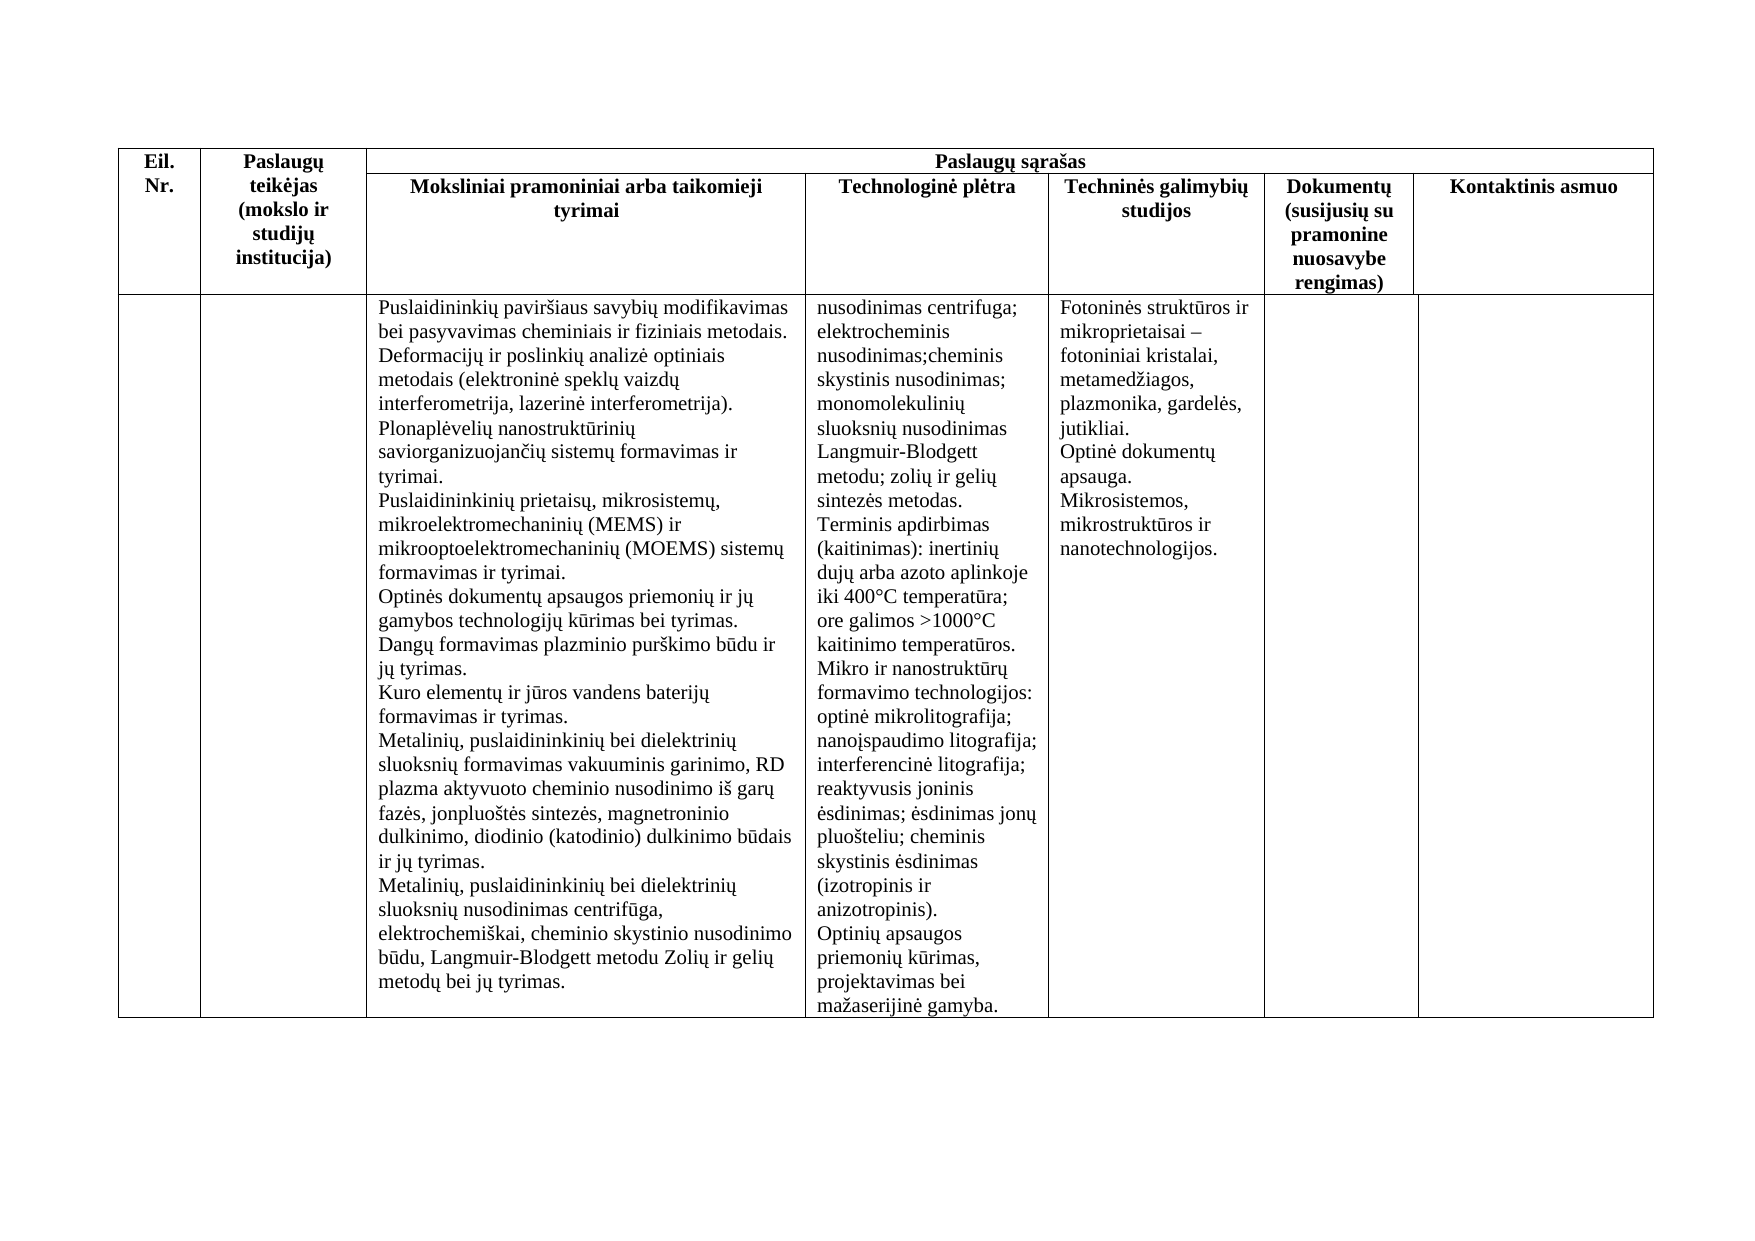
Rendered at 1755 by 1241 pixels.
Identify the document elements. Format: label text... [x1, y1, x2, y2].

table_cell Puslaidininkių paviršiaus savybių modifikavimas bei pasyvavimas cheminiais ir fiziniais metodais. Deformacijų ir poslinkių analizė optiniais metodais (elektroninė speklų vaizdų interferometrija, lazerinė interferometrija). Plonaplėvelių nanostruktūrinių saviorganizuojančių sistemų formavimas ir tyrimai. Puslaidininkinių prietaisų, mikrosistemų, mikroelektromechaninių (MEMS) ir mikrooptoelektromechaninių (MOEMS) sistemų formavimas ir tyrimai. Optinės dokumentų apsaugos priemonių ir jų gamybos technologijų kūrimas bei tyrimas. Dangų formavimas plazminio purškimo būdu ir jų tyrimas. Kuro elementų ir jūros vandens baterijų formavimas ir tyrimas. Metalinių, puslaidininkinių bei dielektrinių sluoksnių formavimas vakuuminis garinimo, RD plazma aktyvuoto cheminio nusodinimo iš garų fazės, jonpluoštės sintezės, magnetroninio dulkinimo, diodinio (katodinio) dulkinimo būdais ir jų tyrimas. Metalinių, puslaidininkinių bei dielektrinių sluoksnių nusodinimas centrifūga, elektrochemiškai, cheminio skystinio nusodinimo būdu, Langmuir-Blodgett metodu Zolių ir gelių metodų bei jų tyrimas. [367, 295, 805, 1017]
table_cell Techninės galimybių studijos [1049, 174, 1264, 294]
table_cell [119, 295, 200, 1017]
table_cell Dokumentų (susijusių su pramonine nuosavybe rengimas) [1265, 174, 1413, 294]
table_cell [1265, 295, 1418, 1017]
table_cell [1419, 295, 1653, 1017]
table_header Eil. Nr. [119, 149, 200, 294]
table_cell nusodinimas centrifuga; elektrocheminis nusodinimas;cheminis skystinis nusodinimas; monomolekulinių sluoksnių nusodinimas Langmuir-Blodgett metodu; zolių ir gelių sintezės metodas. Terminis apdirbimas (kaitinimas): inertinių dujų arba azoto aplinkoje iki 400°C temperatūra; ore galimos >1000°C kaitinimo temperatūros. Mikro ir nanostruktūrų formavimo technologijos: optinė mikrolitografija; nanoįspaudimo litografija; interferencinė litografija; reaktyvusis joninis ėsdinimas; ėsdinimas jonų pluošteliu; cheminis skystinis ėsdinimas (izotropinis ir anizotropinis). Optinių apsaugos priemonių kūrimas, projektavimas bei mažaserijinė gamyba. [806, 295, 1048, 1017]
table_cell Fotoninės struktūros ir mikroprietaisai – fotoniniai kristalai, metamedžiagos, plazmonika, gardelės, jutikliai. Optinė dokumentų apsauga. Mikrosistemos, mikrostruktūros ir nanotechnologijos. [1049, 295, 1264, 1017]
table_cell [201, 295, 366, 1017]
table_cell Kontaktinis asmuo [1414, 174, 1653, 294]
table_cell Moksliniai pramoniniai arba taikomieji tyrimai [367, 174, 805, 294]
table_header Paslaugų teikėjas (mokslo ir studijų institucija) [201, 149, 366, 294]
table_cell Technologinė plėtra [806, 174, 1048, 294]
table_header Paslaugų sąrašas [367, 149, 1653, 173]
